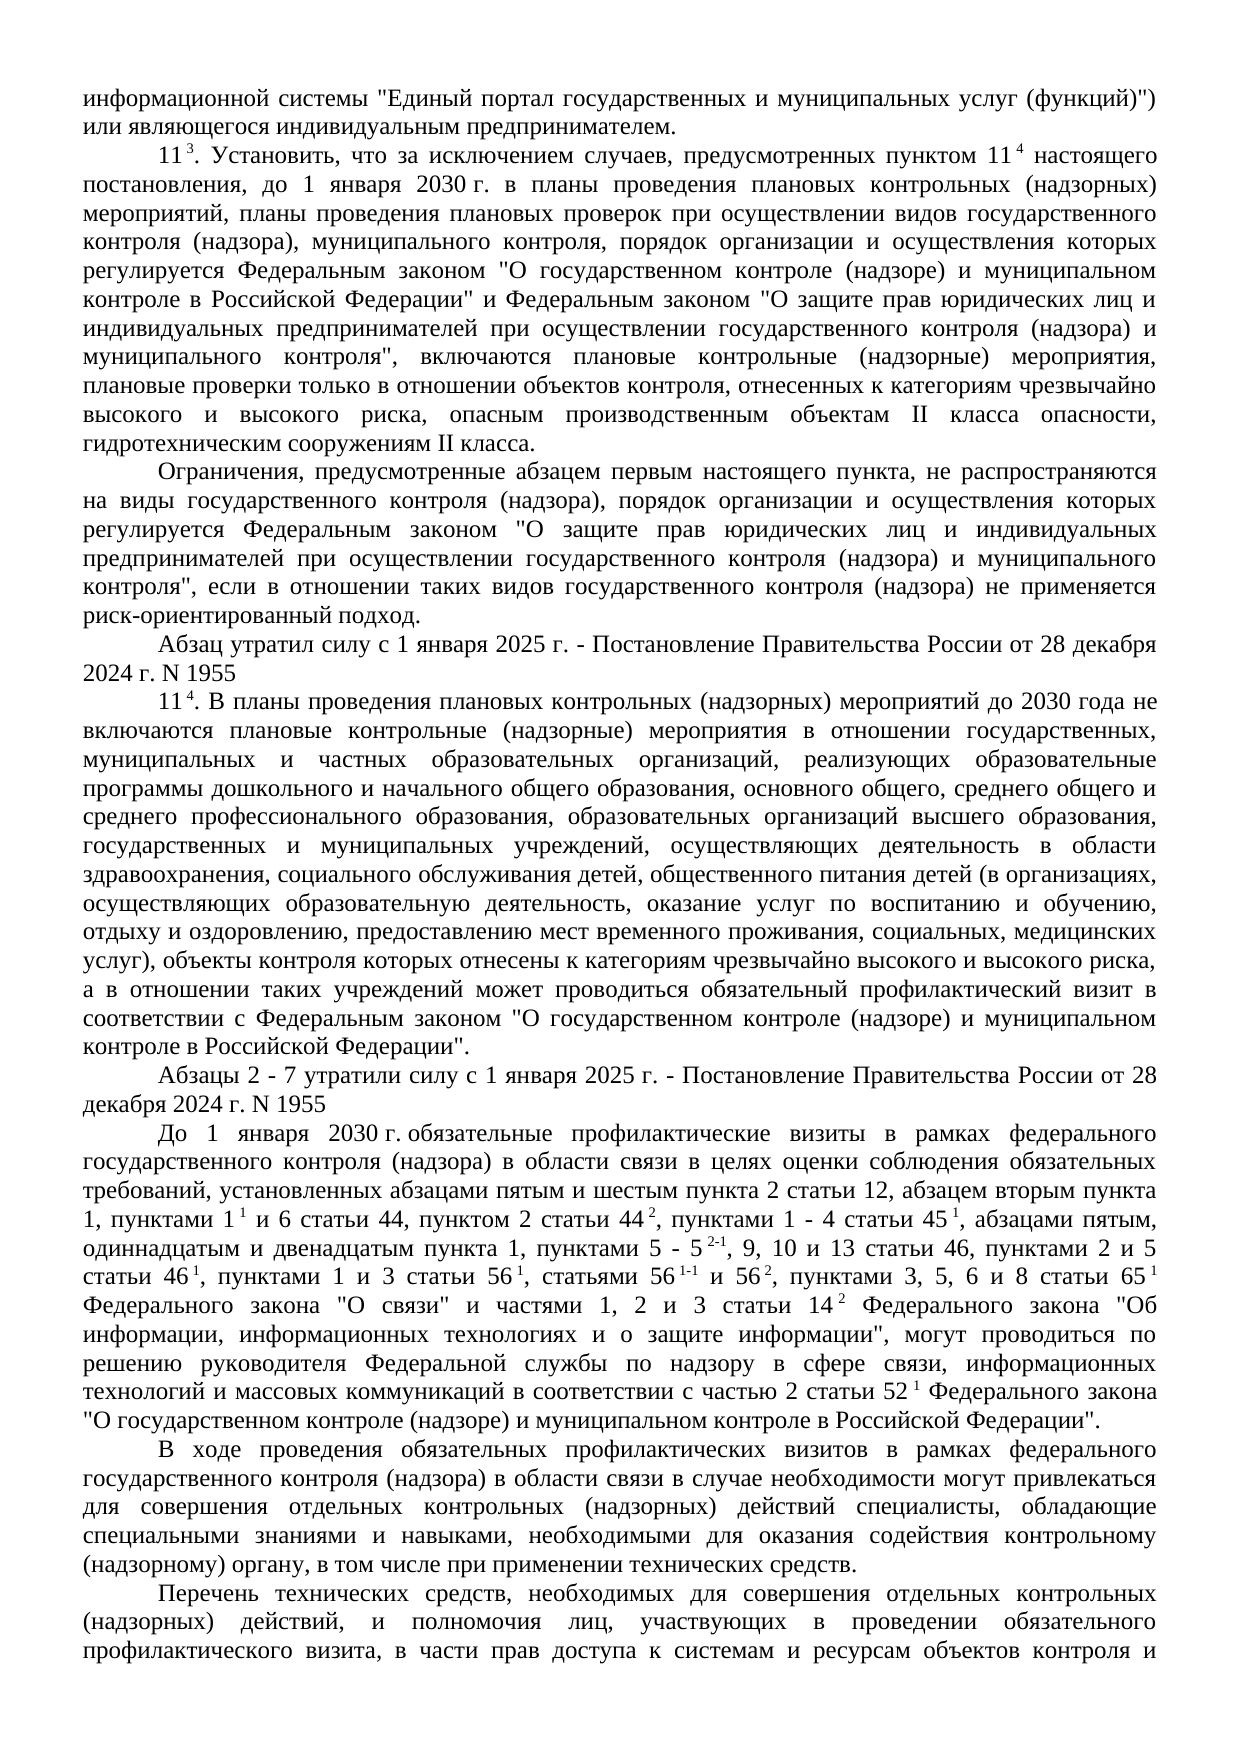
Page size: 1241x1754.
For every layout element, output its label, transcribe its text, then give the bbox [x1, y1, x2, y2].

text В ходе проведения обязательных профилактических визитов в рамках федерального государственного контроля (надзора) в области связи в случае необходимости могут привлекаться для совершения отдельных контрольных (надзорных) действий специалисты, обладающие специальными знаниями и навыками, необходимыми для оказания содействия контрольному (надзорному) органу, в том числе при применении технических средств. [83, 1434, 1157, 1578]
text Абзацы 2 - 7 утратили силу с 1 января 2025 г. - Постановление Правительства России от 28 декабря 2024 г. N 1955 [83, 1060, 1157, 1118]
text Ограничения, предусмотренные абзацем первым настоящего пункта, не распространяются на виды государственного контроля (надзора), порядок организации и осуществления которых регулируется Федеральным законом "О защите прав юридических лиц и индивидуальных предпринимателей при осуществлении государственного контроля (надзора) и муниципального контроля", если в отношении таких видов государственного контроля (надзора) не применяется риск-ориентированный подход. [83, 456, 1157, 629]
text 11 4. В планы проведения плановых контрольных (надзорных) мероприятий до 2030 года не включаются плановые контрольные (надзорные) мероприятия в отношении государственных, муниципальных и частных образовательных организаций, реализующих образовательные программы дошкольного и начального общего образования, основного общего, среднего общего и среднего профессионального образования, образовательных организаций высшего образования, государственных и муниципальных учреждений, осуществляющих деятельность в области здравоохранения, социального обслуживания детей, общественного питания детей (в организациях, осуществляющих образовательную деятельность, оказание услуг по воспитанию и обучению, отдыху и оздоровлению, предоставлению мест временного проживания, социальных, медицинских услуг), объекты контроля которых отнесены к категориям чрезвычайно высокого и высокого риска, а в отношении таких учреждений может проводиться обязательный профилактический визит в соответствии с Федеральным законом "О государственном контроле (надзоре) и муниципальном контроле в Российской Федерации". [83, 686, 1157, 1060]
text Перечень технических средств, необходимых для совершения отдельных контрольных (надзорных) действий, и полномочия лиц, участвующих в проведении обязательного профилактического визита, в части прав доступа к системам и ресурсам объектов контроля и [83, 1578, 1157, 1664]
text 11 3. Установить, что за исключением случаев, предусмотренных пунктом 11 4 настоящего постановления, до 1 января 2030 г. в планы проведения плановых контрольных (надзорных) мероприятий, планы проведения плановых проверок при осуществлении видов государственного контроля (надзора), муниципального контроля, порядок организации и осуществления которых регулируется Федеральным законом "О государственном контроле (надзоре) и муниципальном контроле в Российской Федерации" и Федеральным законом "О защите прав юридических лиц и индивидуальных предпринимателей при осуществлении государственного контроля (надзора) и муниципального контроля", включаются плановые контрольные (надзорные) мероприятия, плановые проверки только в отношении объектов контроля, отнесенных к категориям чрезвычайно высокого и высокого риска, опасным производственным объектам II класса опасности, гидротехническим сооружениям II класса. [83, 140, 1157, 456]
text Абзац утратил силу с 1 января 2025 г. - Постановление Правительства России от 28 декабря 2024 г. N 1955 [83, 629, 1157, 686]
text До 1 января 2030 г. обязательные профилактические визиты в рамках федерального государственного контроля (надзора) в области связи в целях оценки соблюдения обязательных требований, установленных абзацами пятым и шестым пункта 2 статьи 12, абзацем вторым пункта 1, пунктами 1 1 и 6 статьи 44, пунктом 2 статьи 44 2, пунктами 1 - 4 статьи 45 1, абзацами пятым, одиннадцатым и двенадцатым пункта 1, пунктами 5 - 5 2-1, 9, 10 и 13 статьи 46, пунктами 2 и 5 статьи 46 1, пунктами 1 и 3 статьи 56 1, статьями 56 1-1 и 56 2, пунктами 3, 5, 6 и 8 статьи 65 1 Федерального закона "О связи" и частями 1, 2 и 3 статьи 14 2 Федерального закона "Об информации, информационных технологиях и о защите информации", могут проводиться по решению руководителя Федеральной службы по надзору в сфере связи, информационных технологий и массовых коммуникаций в соответствии с частью 2 статьи 52 1 Федерального закона "О государственном контроле (надзоре) и муниципальном контроле в Российской Федерации". [83, 1118, 1157, 1434]
text информационной системы "Единый портал государственных и муниципальных услуг (функций)") или являющегося индивидуальным предпринимателем. [83, 83, 1157, 140]
